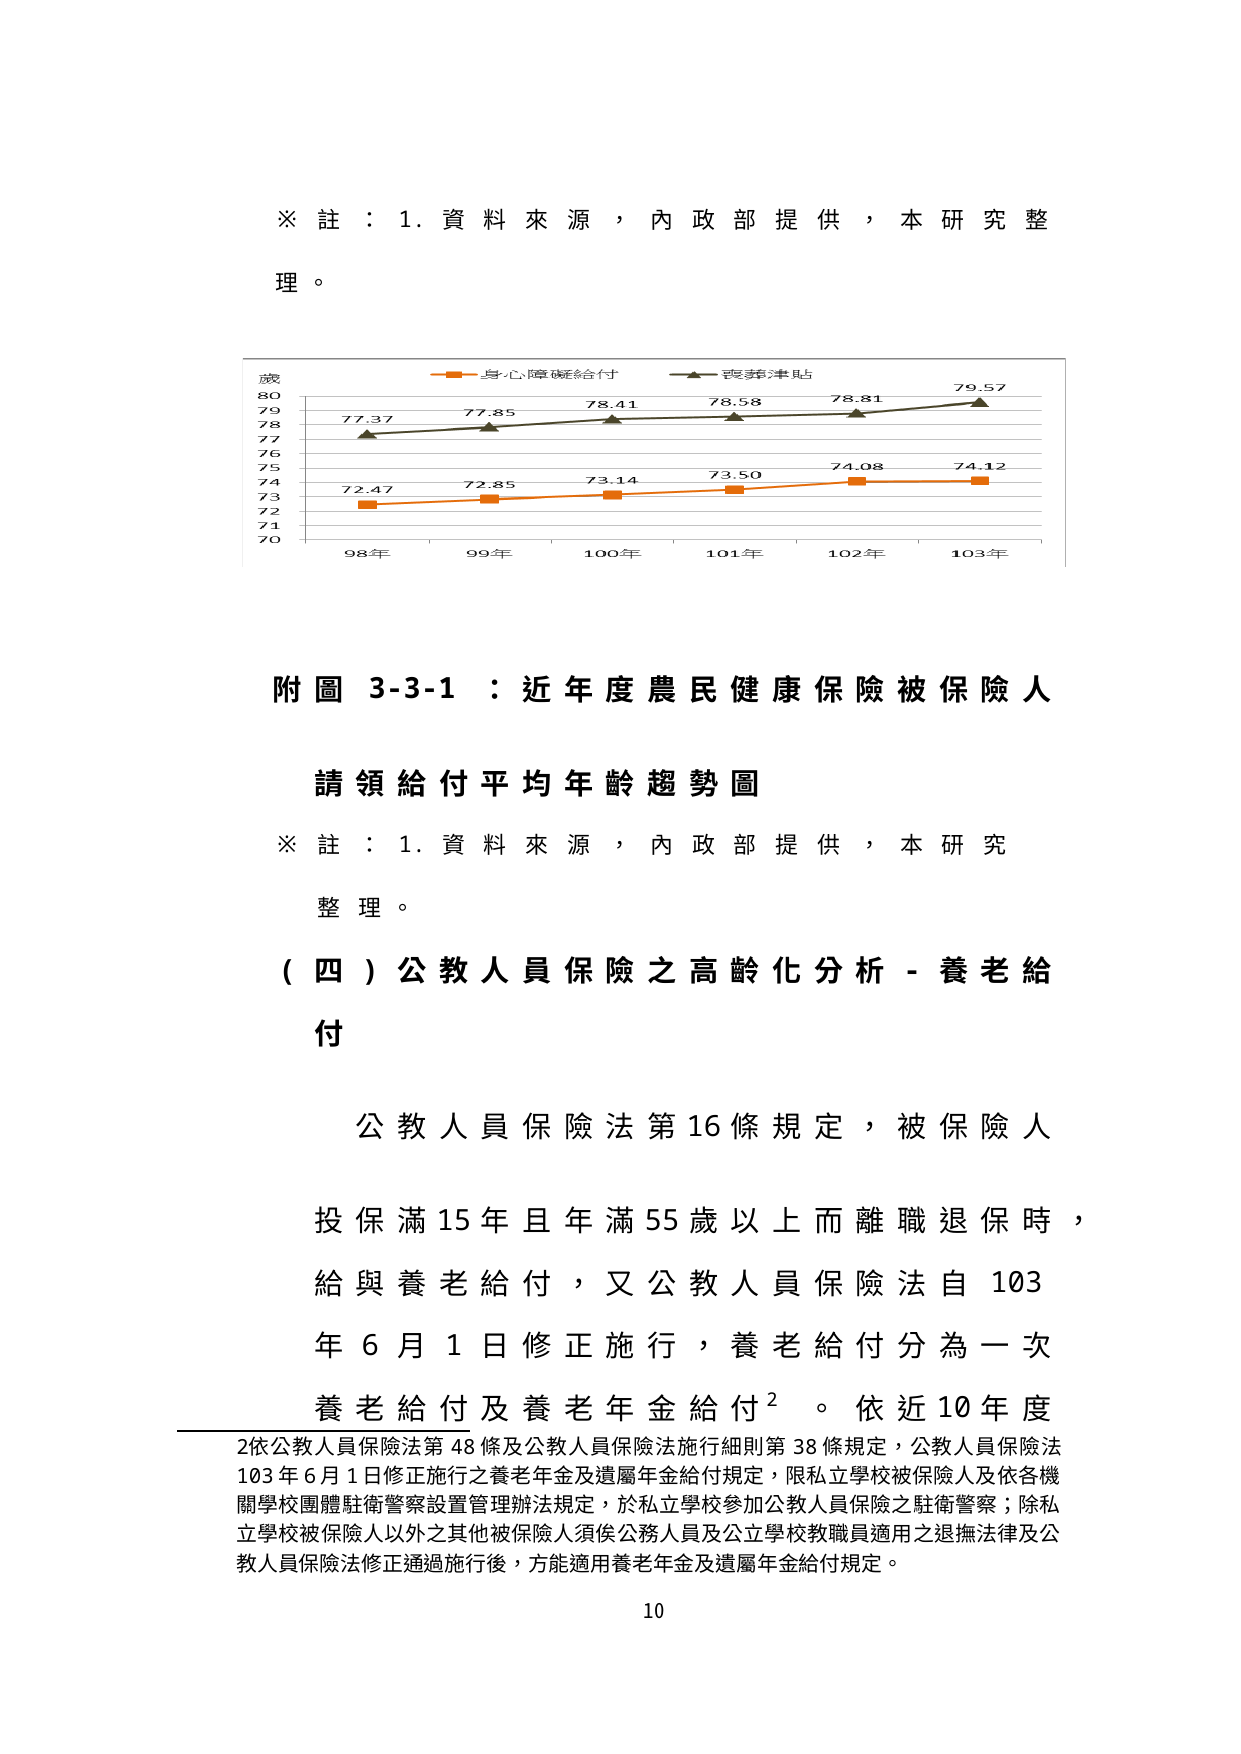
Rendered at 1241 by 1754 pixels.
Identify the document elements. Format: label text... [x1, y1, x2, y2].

text ※註：1.資料來源，內政部提供，本研究整理。 [242, 802, 1028, 927]
text [242, 302, 1058, 358]
text 依公教人員保險法第48條及公教人員保險法施行細則第38條規定，公教人員保險法103年6月1日修正施行之養老年金及遺屬年金給付規定，限私立學校被保險人及依各機關學校團體駐衛警察設置管理辦法規定，於私立學校參加公教人員保險之駐衛警察；除私立學校被保險人以外之其他被保險人須俟公務人員及公立學校教職員適用之退撫法律及公教人員保險法修正通過施行後，方能適用養老年金及遺屬年金給付規定。 [236, 1431, 1063, 1577]
text 附圖3-3-1：近年度農民健康保險被保險人請領給付平均年齡趨勢圖 [242, 567, 1058, 802]
text ※註：1.資料來源，內政部提供，本研究整理。 [236, 177, 1090, 302]
text 公教人員保險法第16條規定，被保險人投保滿15年且年滿55歲以上而離職退保時，給與養老給付，又公教人員保險法自103年6月1日修正施行，養老給付分為一次養老給付及養老年金給付。依近10年度公教人員保險給付及養老給付分析（詳附表3-4及附圖3-4），養老給付占保險給付之比重近9成，被保險人數維持約59萬人左右，惟養老給付曲線於95年度呈現急降後，於99年度起呈緩升緩降情形，係94年度因合作金庫及中華電信民營化，99年度因臺灣銀行、土地銀行及中華郵政等國營事業專案辦理優退，致養老給付增加；100年度至103年度則因政府組織改造及軍教人員取消免稅制度等影響，致請領養老給付人數增加。另請領養老給付平均年齡約55歲左右，目前僅限私立學校等少數被保險人得請領養老年金給付，基此，每年公教人員保險養老給付金額大小與我國人口高齡化趨勢較無關連，與政府政策有密切關係。 [271, 1052, 1058, 1427]
text (四)公教人員保險之高齡化分析-養老給付 [242, 927, 1058, 1052]
